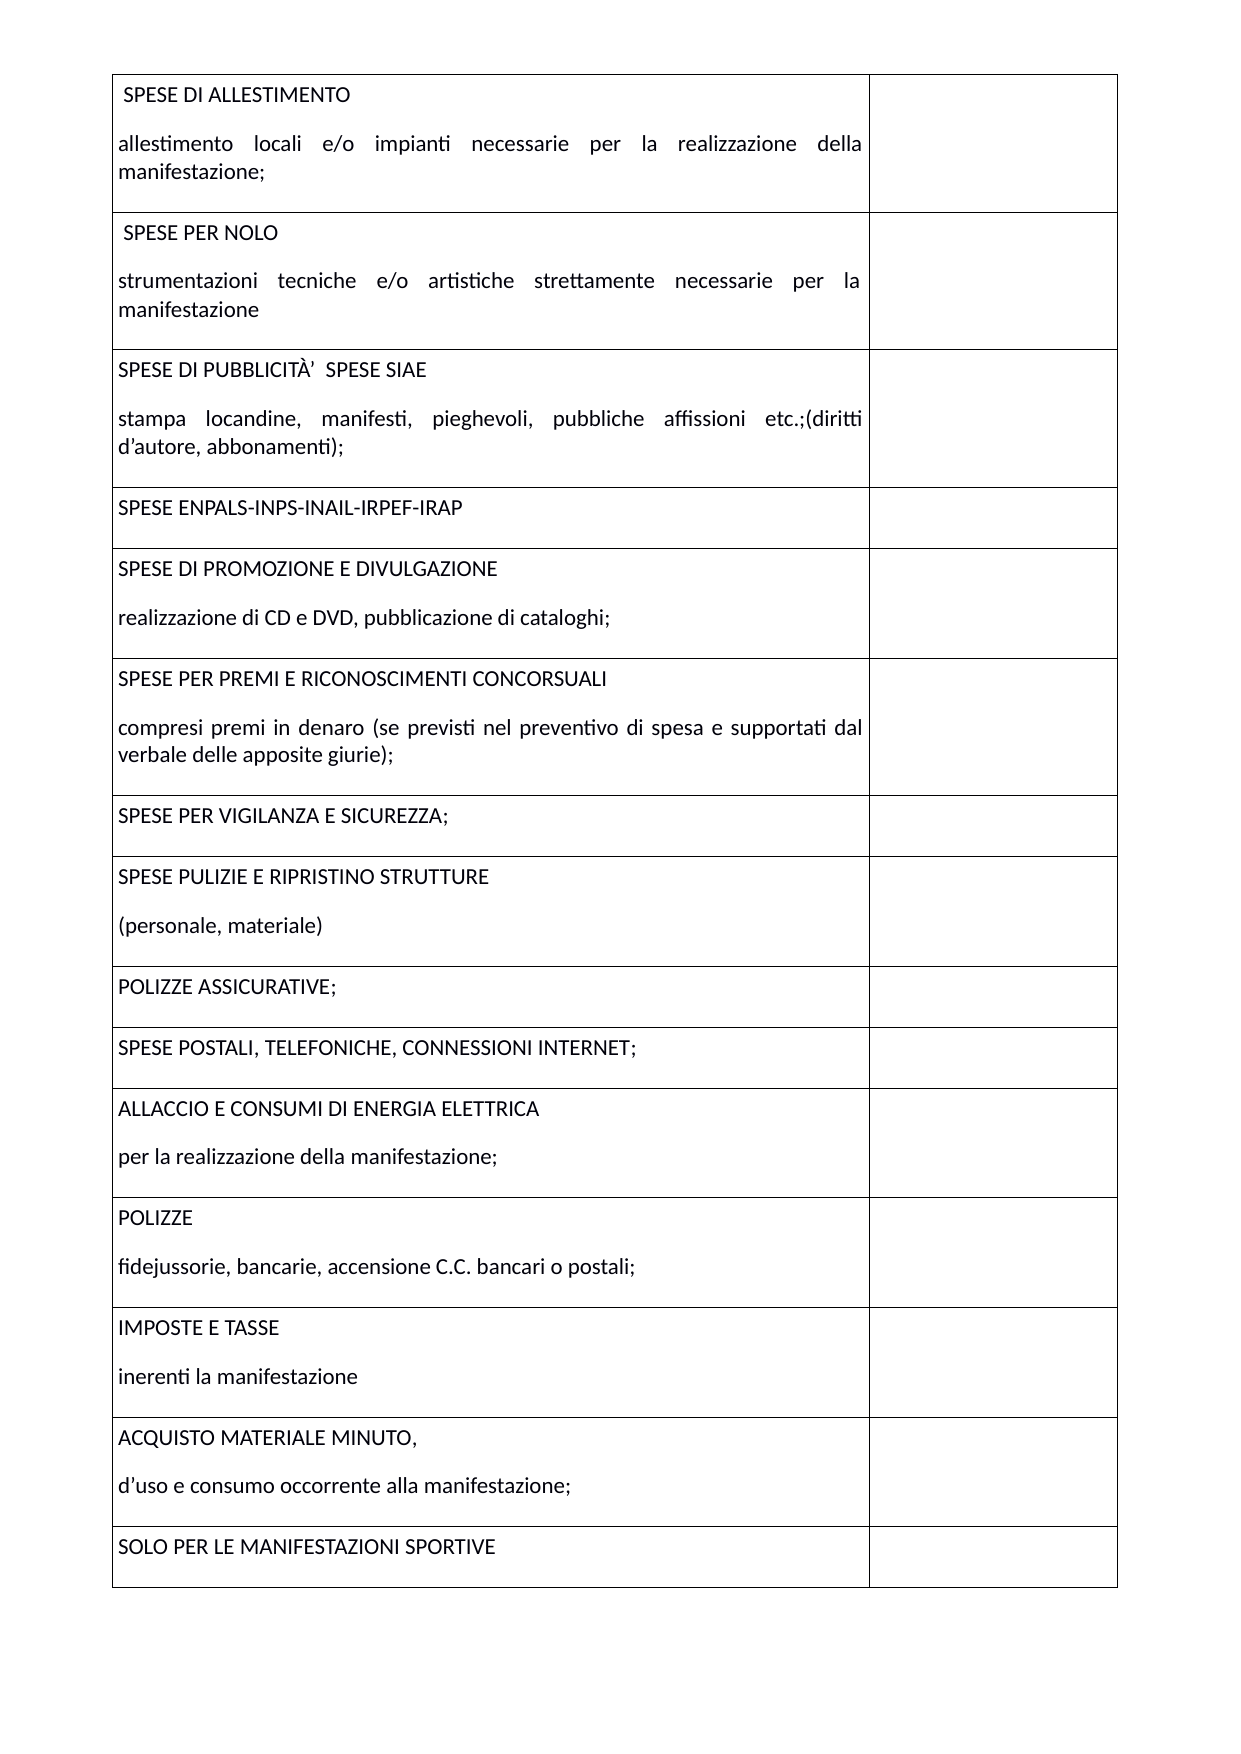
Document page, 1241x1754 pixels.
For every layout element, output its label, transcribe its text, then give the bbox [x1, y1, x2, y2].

table_cell SOLO PER LE MANIFESTAZIONI SPORTIVE [113, 1527, 869, 1587]
table_cell [870, 1527, 1117, 1587]
table_cell SPESE POSTALI, TELEFONICHE, CONNESSIONI INTERNET; [113, 1028, 869, 1087]
table_cell [870, 549, 1117, 657]
table_cell ACQUISTO MATERIALE MINUTO, d’uso e consumo occorrente alla manifestazione; [113, 1418, 869, 1526]
table_cell [870, 1028, 1117, 1087]
table_cell [870, 1198, 1117, 1307]
table_cell SPESE PER PREMI E RICONOSCIMENTI CONCORSUALI compresi premi in denaro (se previsti nel preventivo di spesa e supportati dal verbale delle apposite giurie); [113, 659, 869, 795]
table_cell [870, 1308, 1117, 1416]
table_cell [870, 350, 1117, 487]
table_cell SPESE PER NOLO strumentazioni tecniche e/o artistiche strettamente necessarie per la manifestazione [113, 213, 869, 349]
table_cell [870, 796, 1117, 856]
table_cell SPESE DI PROMOZIONE E DIVULGAZIONE realizzazione di CD e DVD, pubblicazione di cataloghi; [113, 549, 869, 657]
table_cell ALLACCIO E CONSUMI DI ENERGIA ELETTRICA per la realizzazione della manifestazione; [113, 1089, 869, 1197]
table_cell POLIZZE ASSICURATIVE; [113, 967, 869, 1027]
table_cell [870, 659, 1117, 795]
table_cell [870, 1418, 1117, 1526]
table_cell [870, 213, 1117, 349]
table_cell IMPOSTE E TASSE inerenti la manifestazione [113, 1308, 869, 1416]
table_cell SPESE PER VIGILANZA E SICUREZZA; [113, 796, 869, 856]
table_cell SPESE PULIZIE E RIPRISTINO STRUTTURE (personale, materiale) [113, 857, 869, 966]
table_cell [870, 857, 1117, 966]
table_cell POLIZZE fidejussorie, bancarie, accensione C.C. bancari o postali; [113, 1198, 869, 1307]
table_cell SPESE DI ALLESTIMENTO allestimento locali e/o impianti necessarie per la realizzazione della manifestazione; [113, 75, 869, 212]
table_cell [870, 488, 1117, 548]
table_cell [870, 967, 1117, 1027]
table_cell [870, 75, 1117, 212]
table_cell SPESE ENPALS-INPS-INAIL-IRPEF-IRAP [113, 488, 869, 548]
table_cell [870, 1089, 1117, 1197]
table_cell SPESE DI PUBBLICITÀ’ SPESE SIAE stampa locandine, manifesti, pieghevoli, pubbliche affissioni etc.;(diritti d’autore, abbonamenti); [113, 350, 869, 487]
